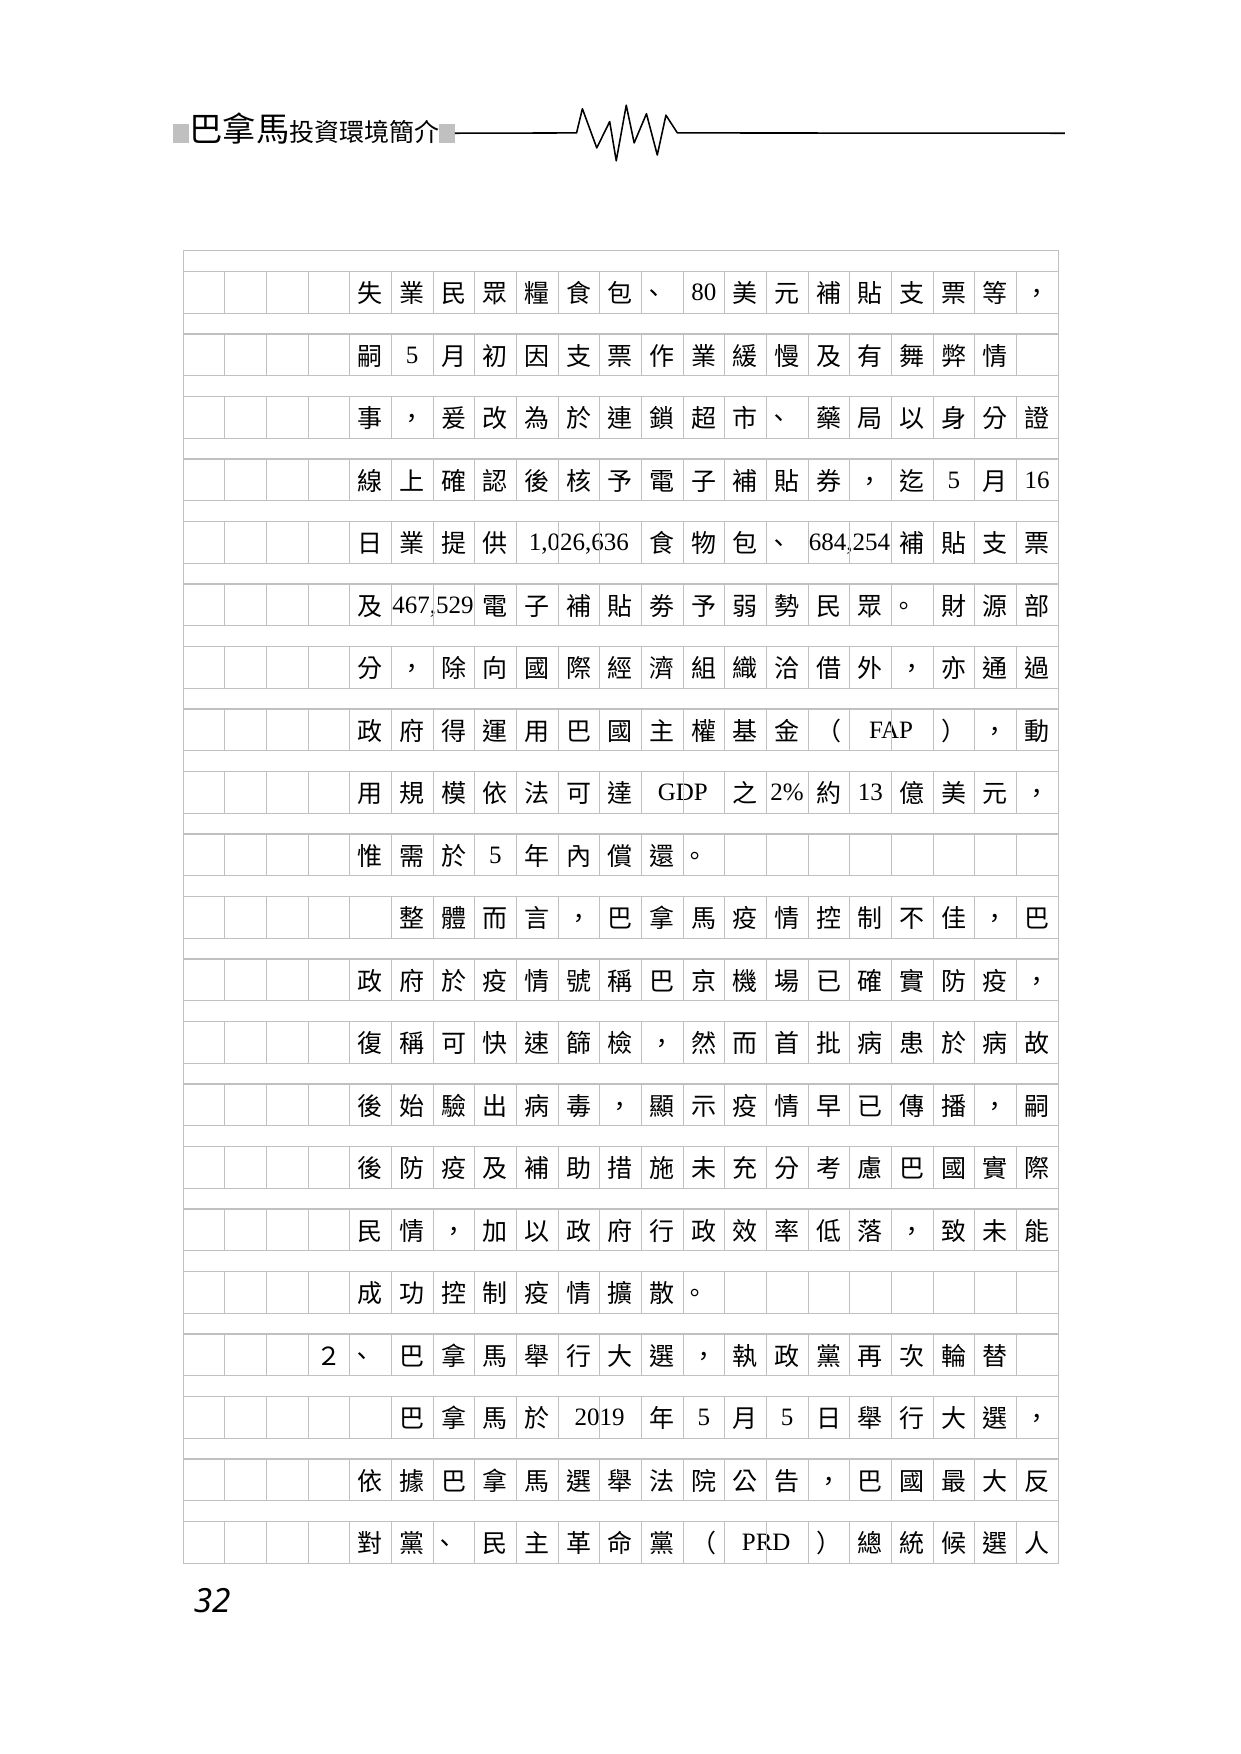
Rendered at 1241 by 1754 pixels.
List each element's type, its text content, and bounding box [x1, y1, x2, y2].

text 致 [934, 1210, 974, 1250]
text 巴 [600, 897, 641, 938]
text 行 [559, 1335, 599, 1375]
text ， [892, 1210, 933, 1250]
text 制 [850, 897, 891, 938]
text 患 [892, 1022, 933, 1063]
text 號 [559, 960, 599, 1000]
text 防 [934, 960, 974, 1000]
text 在紓困方面，巴拿馬政府及國會通過可緩繳、減繳水電等公共費用，另銀行業同意寬緩貸款至年底。巴政府更推動巴拿馬團結計畫（Panama Solidario），提供失業民眾糧食包、80美元補貼支票等，嗣5月初因支票作業緩慢及有舞弊情事，爰改為於連鎖超市、藥局以身分證線上確認後核予電子補貼券，迄5月16日業提供1,026,636食物包、684,254補貼支票及467,529電子補貼劵予弱勢民眾。財源部分，除向國際經濟組織洽借外，亦通過政府得運用巴國主權基金（FAP），動用規模依法可達GDP之2%約13億美元，惟需於5年內償還。 [330, 626, 1058, 646]
text 復 [350, 1022, 391, 1063]
text 疫 [975, 960, 1016, 1000]
text 在紓困方面，巴拿馬政府及國會通過可緩繳、減繳水電等公共費用，另銀行業同意寬緩貸款至年底。巴政府更推動巴拿馬團結計畫（Panama Solidario），提供失業民眾糧食包、80美元補貼支票等，嗣5月初因支票作業緩慢及有舞弊情事，爰改為於連鎖超市、藥局以身分證線上確認後核予電子補貼券，迄5月16日業提供1,026,636食物包、684,254補貼支票及467,529電子補貼劵予弱勢民眾。財源部分，除向國際經濟組織洽借外，亦通過政府得運用巴國主權基金（FAP），動用規模依法可達GDP之2%約13億美元，惟需於5年內償還。 [330, 314, 1058, 333]
text 行 [642, 1210, 683, 1250]
text 以 [517, 1210, 558, 1250]
text 後 [350, 1085, 391, 1125]
text 播 [934, 1085, 974, 1125]
text 首 [767, 1022, 808, 1063]
text 驗 [434, 1085, 474, 1125]
text 府 [600, 1210, 641, 1250]
text 巴拿馬於2019年5月5日舉行大選，依據巴拿馬選舉法院公告，巴國最大反對黨、民主革命黨（PRD）總統候選人Laurentino Cortizo在196萬張有效票中獲得33.22%選票，當選巴國新任總統。民主變革黨（CD）候選人Rómulo Roux則獲31.02%選票屈居第二，執政黨巴拿馬人黨（PAN）候選人 José Isabel Blandón僅獲10.60%選票。在國會選舉方面，PRD斬獲35席、CD獲18席，PAN僅獲8席，另巴拿馬市長亦由PRD候選人當選，爰PRD黨於本次選舉大獲全勝，PAN黨則淪為輸家。巴國新任總統、國會議員及市長任期均為2019年7月1日至2024年6月30日。 [330, 1501, 1058, 1521]
text 巴 [642, 960, 683, 1000]
text [330, 876, 1058, 896]
text 疫 [434, 1147, 474, 1188]
text ， [975, 897, 1016, 938]
text 後 [350, 1147, 391, 1188]
text [330, 1064, 1058, 1083]
text 速 [517, 1022, 558, 1063]
text [330, 1189, 1058, 1208]
text 疫 [725, 1085, 766, 1125]
text 助 [559, 1147, 599, 1188]
text 率 [767, 1210, 808, 1250]
text 散 [642, 1272, 683, 1313]
text 批 [809, 1022, 849, 1063]
text 已 [850, 1085, 891, 1125]
text 毒 [559, 1085, 599, 1125]
text [281, 1314, 1058, 1333]
text 效 [725, 1210, 766, 1250]
text 在紓困方面，巴拿馬政府及國會通過可緩繳、減繳水電等公共費用，另銀行業同意寬緩貸款至年底。巴政府更推動巴拿馬團結計畫（Panama Solidario），提供失業民眾糧食包、80美元補貼支票等，嗣5月初因支票作業緩慢及有舞弊情事，爰改為於連鎖超市、藥局以身分證線上確認後核予電子補貼券，迄5月16日業提供1,026,636食物包、684,254補貼支票及467,529電子補貼劵予弱勢民眾。財源部分，除向國際經濟組織洽借外，亦通過政府得運用巴國主權基金（FAP），動用規模依法可達GDP之2%約13億美元，惟需於5年內償還。 [330, 501, 1058, 521]
text 情 [559, 1272, 599, 1313]
text 京 [684, 960, 724, 1000]
text 始 [392, 1085, 433, 1125]
text 施 [642, 1147, 683, 1188]
text 情 [767, 1085, 808, 1125]
text 控 [809, 897, 849, 938]
text 府 [392, 960, 433, 1000]
text 。 [684, 1272, 724, 1313]
text 稱 [600, 960, 641, 1000]
text 執 [725, 1335, 766, 1375]
text 篩 [559, 1022, 599, 1063]
text 舉 [517, 1335, 558, 1375]
text 巴拿馬於2019年5月5日舉行大選，依據巴拿馬選舉法院公告，巴國最大反對黨、民主革命黨（PRD）總統候選人Laurentino Cortizo在196萬張有效票中獲得33.22%選票，當選巴國新任總統。民主變革黨（CD）候選人Rómulo Roux則獲31.02%選票屈居第二，執政黨巴拿馬人黨（PAN）候選人 José Isabel Blandón僅獲10.60%選票。在國會選舉方面，PRD斬獲35席、CD獲18席，PAN僅獲8席，另巴拿馬市長亦由PRD候選人當選，爰PRD黨於本次選舉大獲全勝，PAN黨則淪為輸家。巴國新任總統、國會議員及市長任期均為2019年7月1日至2024年6月30日。 [330, 1376, 1058, 1396]
text 功 [392, 1272, 433, 1313]
text 顯 [642, 1085, 683, 1125]
text 示 [684, 1085, 724, 1125]
text 未 [975, 1210, 1016, 1250]
text 政 [684, 1210, 724, 1250]
text 在紓困方面，巴拿馬政府及國會通過可緩繳、減繳水電等公共費用，另銀行業同意寬緩貸款至年底。巴政府更推動巴拿馬團結計畫（Panama Solidario），提供失業民眾糧食包、80美元補貼支票等，嗣5月初因支票作業緩慢及有舞弊情事，爰改為於連鎖超市、藥局以身分證線上確認後核予電子補貼券，迄5月16日業提供1,026,636食物包、684,254補貼支票及467,529電子補貼劵予弱勢民眾。財源部分，除向國際經濟組織洽借外，亦通過政府得運用巴國主權基金（FAP），動用規模依法可達GDP之2%約13億美元，惟需於5年內償還。 [330, 439, 1058, 458]
text ， [600, 1085, 641, 1125]
text 在紓困方面，巴拿馬政府及國會通過可緩繳、減繳水電等公共費用，另銀行業同意寬緩貸款至年底。巴政府更推動巴拿馬團結計畫（Panama Solidario），提供失業民眾糧食包、80美元補貼支票等，嗣5月初因支票作業緩慢及有舞弊情事，爰改為於連鎖超市、藥局以身分證線上確認後核予電子補貼券，迄5月16日業提供1,026,636食物包、684,254補貼支票及467,529電子補貼劵予弱勢民眾。財源部分，除向國際經濟組織洽借外，亦通過政府得運用巴國主權基金（FAP），動用規模依法可達GDP之2%約13億美元，惟需於5年內償還。 [330, 376, 1058, 396]
text ２ [309, 1335, 349, 1375]
text ， [684, 1335, 724, 1375]
text 在紓困方面，巴拿馬政府及國會通過可緩繳、減繳水電等公共費用，另銀行業同意寬緩貸款至年底。巴政府更推動巴拿馬團結計畫（Panama Solidario），提供失業民眾糧食包、80美元補貼支票等，嗣5月初因支票作業緩慢及有舞弊情事，爰改為於連鎖超市、藥局以身分證線上確認後核予電子補貼券，迄5月16日業提供1,026,636食物包、684,254補貼支票及467,529電子補貼劵予弱勢民眾。財源部分，除向國際經濟組織洽借外，亦通過政府得運用巴國主權基金（FAP），動用規模依法可達GDP之2%約13億美元，惟需於5年內償還。 [330, 251, 1058, 271]
text 在紓困方面，巴拿馬政府及國會通過可緩繳、減繳水電等公共費用，另銀行業同意寬緩貸款至年底。巴政府更推動巴拿馬團結計畫（Panama Solidario），提供失業民眾糧食包、80美元補貼支票等，嗣5月初因支票作業緩慢及有舞弊情事，爰改為於連鎖超市、藥局以身分證線上確認後核予電子補貼券，迄5月16日業提供1,026,636食物包、684,254補貼支票及467,529電子補貼劵予弱勢民眾。財源部分，除向國際經濟組織洽借外，亦通過政府得運用巴國主權基金（FAP），動用規模依法可達GDP之2%約13億美元，惟需於5年內償還。 [330, 689, 1058, 708]
text 措 [600, 1147, 641, 1188]
text 、 [350, 1335, 391, 1375]
text 於 [934, 1022, 974, 1063]
text 整 [392, 897, 433, 938]
text 拿 [434, 1335, 474, 1375]
text 情 [517, 960, 558, 1000]
text 際 [1017, 1147, 1058, 1188]
text 實 [975, 1147, 1016, 1188]
text 場 [767, 960, 808, 1000]
text 巴拿馬於2019年5月5日舉行大選，依據巴拿馬選舉法院公告，巴國最大反對黨、民主革命黨（PRD）總統候選人Laurentino Cortizo在196萬張有效票中獲得33.22%選票，當選巴國新任總統。民主變革黨（CD）候選人Rómulo Roux則獲31.02%選票屈居第二，執政黨巴拿馬人黨（PAN）候選人 José Isabel Blandón僅獲10.60%選票。在國會選舉方面，PRD斬獲35席、CD獲18席，PAN僅獲8席，另巴拿馬市長亦由PRD候選人當選，爰PRD黨於本次選舉大獲全勝，PAN黨則淪為輸家。巴國新任總統、國會議員及市長任期均為2019年7月1日至2024年6月30日。 [330, 1439, 1058, 1458]
text 成 [350, 1272, 391, 1313]
text 疫 [475, 960, 516, 1000]
text 考 [809, 1147, 849, 1188]
text 分 [767, 1147, 808, 1188]
text 黨 [809, 1335, 849, 1375]
text 馬 [684, 897, 724, 938]
text 於 [434, 960, 474, 1000]
text 制 [475, 1272, 516, 1313]
text 政 [559, 1210, 599, 1250]
text 傳 [892, 1085, 933, 1125]
text 未 [684, 1147, 724, 1188]
text 出 [475, 1085, 516, 1125]
text ， [434, 1210, 474, 1250]
text [330, 939, 1058, 958]
text 充 [725, 1147, 766, 1188]
text 國 [934, 1147, 974, 1188]
text [1017, 1335, 1058, 1375]
text 慮 [850, 1147, 891, 1188]
text 民 [350, 1210, 391, 1250]
text 拿 [642, 897, 683, 938]
text 巴 [392, 1335, 433, 1375]
text [330, 1001, 1058, 1021]
text 控 [434, 1272, 474, 1313]
text ， [642, 1022, 683, 1063]
text [330, 1126, 1058, 1146]
text 早 [809, 1085, 849, 1125]
text 大 [600, 1335, 641, 1375]
text 低 [809, 1210, 849, 1250]
text 在紓困方面，巴拿馬政府及國會通過可緩繳、減繳水電等公共費用，另銀行業同意寬緩貸款至年底。巴政府更推動巴拿馬團結計畫（Panama Solidario），提供失業民眾糧食包、80美元補貼支票等，嗣5月初因支票作業緩慢及有舞弊情事，爰改為於連鎖超市、藥局以身分證線上確認後核予電子補貼券，迄5月16日業提供1,026,636食物包、684,254補貼支票及467,529電子補貼劵予弱勢民眾。財源部分，除向國際經濟組織洽借外，亦通過政府得運用巴國主權基金（FAP），動用規模依法可達GDP之2%約13億美元，惟需於5年內償還。 [330, 814, 1058, 833]
text 及 [475, 1147, 516, 1188]
text 言 [517, 897, 558, 938]
text 檢 [600, 1022, 641, 1063]
text 病 [517, 1085, 558, 1125]
text 補 [517, 1147, 558, 1188]
text 可 [434, 1022, 474, 1063]
text 巴 [892, 1147, 933, 1188]
text 在紓困方面，巴拿馬政府及國會通過可緩繳、減繳水電等公共費用，另銀行業同意寬緩貸款至年底。巴政府更推動巴拿馬團結計畫（Panama Solidario），提供失業民眾糧食包、80美元補貼支票等，嗣5月初因支票作業緩慢及有舞弊情事，爰改為於連鎖超市、藥局以身分證線上確認後核予電子補貼券，迄5月16日業提供1,026,636食物包、684,254補貼支票及467,529電子補貼劵予弱勢民眾。財源部分，除向國際經濟組織洽借外，亦通過政府得運用巴國主權基金（FAP），動用規模依法可達GDP之2%約13億美元，惟需於5年內償還。 [330, 751, 1058, 771]
text 故 [1017, 1022, 1058, 1063]
text 疫 [725, 897, 766, 938]
text 巴 [1017, 897, 1058, 938]
text 而 [475, 897, 516, 938]
text 情 [767, 897, 808, 938]
text 機 [725, 960, 766, 1000]
text 病 [975, 1022, 1016, 1063]
text 嗣 [1017, 1085, 1058, 1125]
text 政 [767, 1335, 808, 1375]
text ， [559, 897, 599, 938]
text 防 [392, 1147, 433, 1188]
text [281, 1335, 308, 1375]
text ， [975, 1085, 1016, 1125]
text 落 [850, 1210, 891, 1250]
text 病 [850, 1022, 891, 1063]
text 然 [684, 1022, 724, 1063]
text 在紓困方面，巴拿馬政府及國會通過可緩繳、減繳水電等公共費用，另銀行業同意寬緩貸款至年底。巴政府更推動巴拿馬團結計畫（Panama Solidario），提供失業民眾糧食包、80美元補貼支票等，嗣5月初因支票作業緩慢及有舞弊情事，爰改為於連鎖超市、藥局以身分證線上確認後核予電子補貼券，迄5月16日業提供1,026,636食物包、684,254補貼支票及467,529電子補貼劵予弱勢民眾。財源部分，除向國際經濟組織洽借外，亦通過政府得運用巴國主權基金（FAP），動用規模依法可達GDP之2%約13億美元，惟需於5年內償還。 [330, 564, 1058, 583]
text 替 [975, 1335, 1016, 1375]
text 不 [892, 897, 933, 938]
text 佳 [934, 897, 974, 938]
text 選 [642, 1335, 683, 1375]
text 而 [725, 1022, 766, 1063]
text 情 [392, 1210, 433, 1250]
text 快 [475, 1022, 516, 1063]
text 已 [809, 960, 849, 1000]
text 政 [350, 960, 391, 1000]
text 疫 [517, 1272, 558, 1313]
text 稱 [392, 1022, 433, 1063]
text [330, 1251, 1058, 1271]
text 馬 [475, 1335, 516, 1375]
text 次 [892, 1335, 933, 1375]
text 確 [850, 960, 891, 1000]
text 體 [434, 897, 474, 938]
text ， [1017, 960, 1058, 1000]
text 加 [475, 1210, 516, 1250]
text 實 [892, 960, 933, 1000]
text 再 [850, 1335, 891, 1375]
text 能 [1017, 1210, 1058, 1250]
text 擴 [600, 1272, 641, 1313]
text 輪 [934, 1335, 974, 1375]
